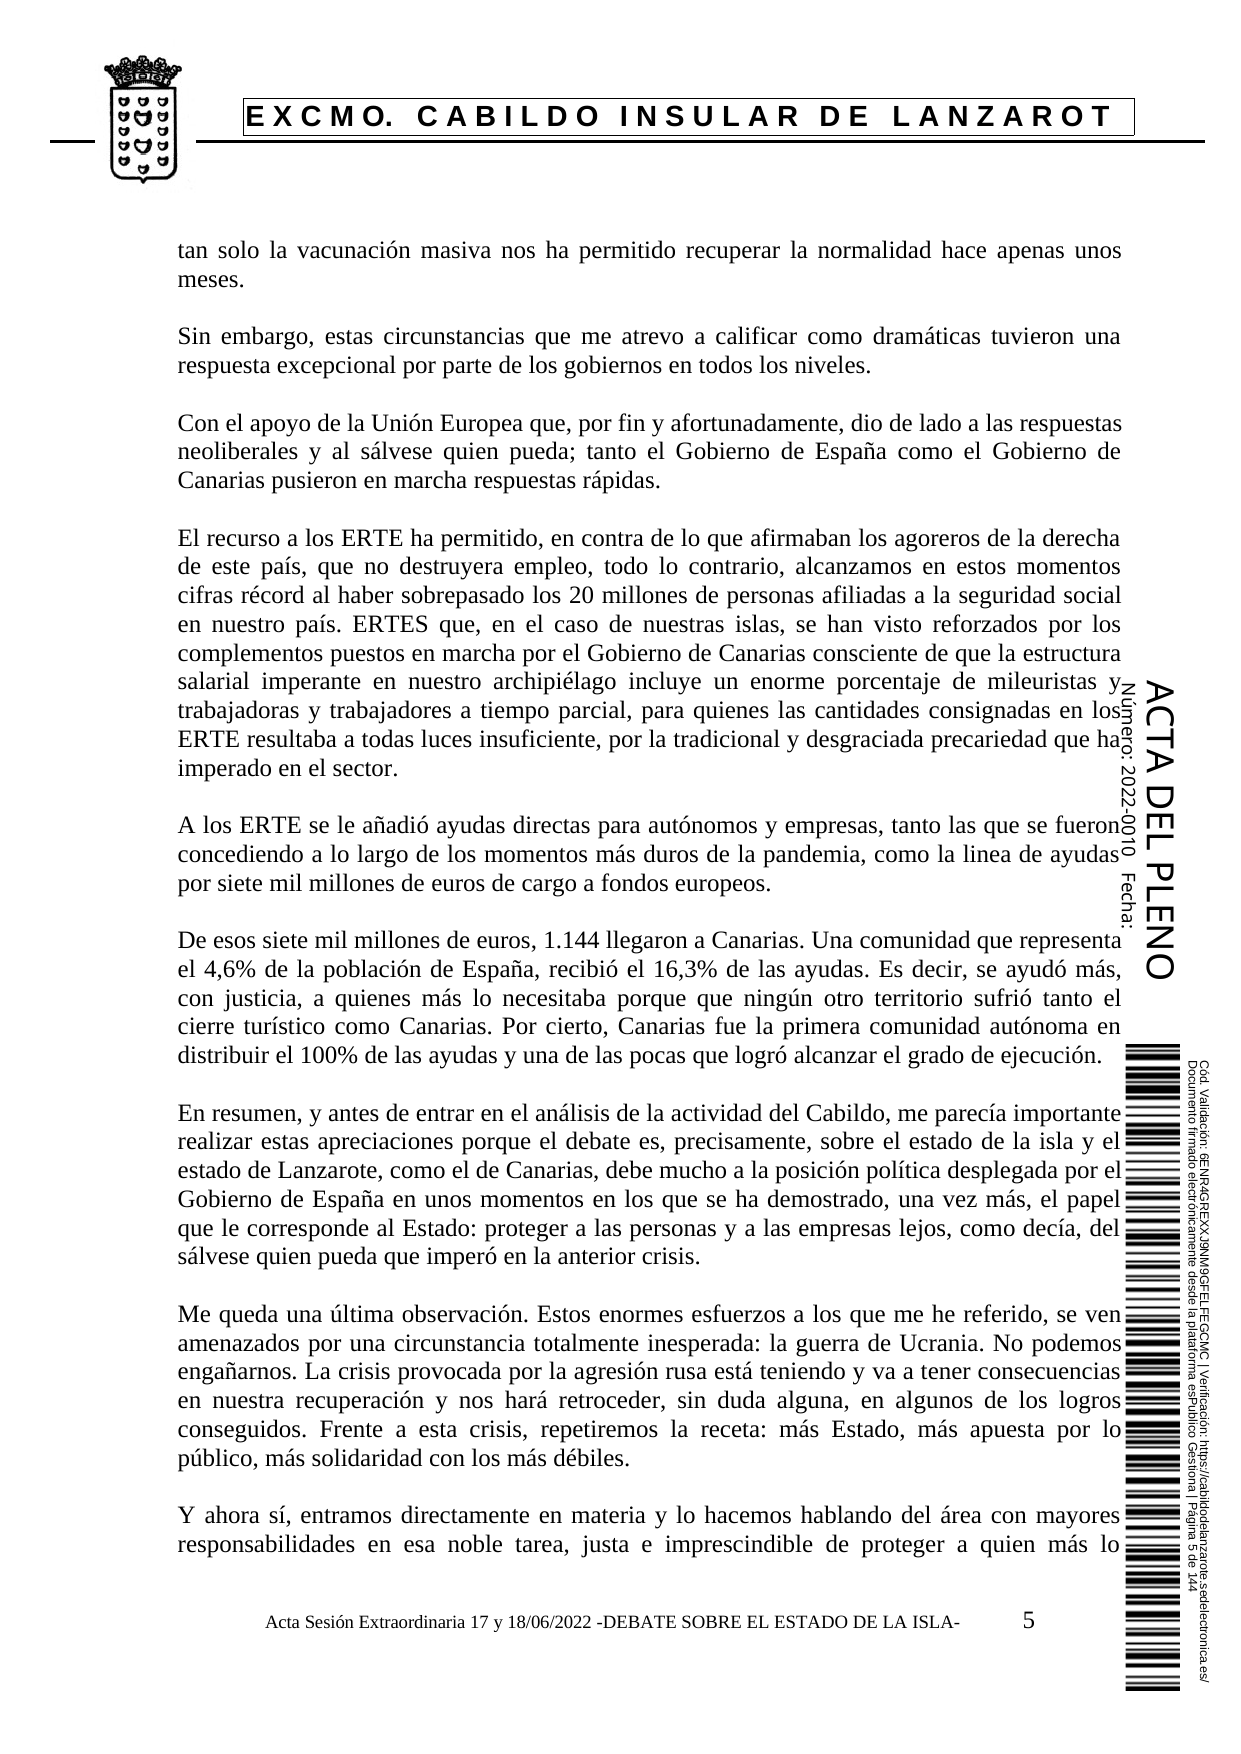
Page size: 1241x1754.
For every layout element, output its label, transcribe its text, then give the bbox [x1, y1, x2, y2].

text Número: 2022-0010 Fecha: 04/11/2022 [1117, 683, 1140, 1026]
text ACTA DEL PLENO [1140, 681, 1183, 1026]
text Acta Sesión Extraordinaria 17 y 18/06/2022 -DEBATE SOBRE EL ESTADO DE LA ISLA- 5 [265, 1605, 1125, 1634]
text Cód. Validación: 6ENR4GREXXJ9NM9GFELFEGCMC | Verificación: https://cabildodelanzarote.sedelectronica.es/ Documento firmado electrónicamente desde la plataforma esPublico Gestiona | Página 5 de 144 [1186, 1060, 1211, 1693]
text Y ahora sí, entramos directamente en materia y lo hacemos hablando del área con mayores responsabilidades en esa noble tarea, justa e imprescindible de proteger a quien más lo [177, 1500, 1122, 1558]
text Sin embargo, estas circunstancias que me atrevo a calificar como dramáticas tuvieron una respuesta excepcional por parte de los gobiernos en todos los niveles. [177, 321, 1122, 379]
text A los ERTE se le añadió ayudas directas para autónomos y empresas, tanto las que se fueron concediendo a lo largo de los momentos más duros de la pandemia, como la linea de ayudas por siete mil millones de euros de cargo a fondos europeos. [177, 810, 1121, 896]
text Con el apoyo de la Unión Europea que, por fin y afortunadamente, dio de lado a las respuestas neoliberales y al sálvese quien pueda; tanto el Gobierno de España como el Gobierno de Canarias pusieron en marcha respuestas rápidas. [177, 408, 1122, 494]
text tan solo la vacunación masiva nos ha permitido recuperar la normalidad hace apenas unos meses. [177, 235, 1122, 293]
text Me queda una última observación. Estos enormes esfuerzos a los que me he referido, se ven amenazados por una circunstancia totalmente inesperada: la guerra de Ucrania. No podemos engañarnos. La crisis provocada por la agresión rusa está teniendo y va a tener consecuencias en nuestra recuperación y nos hará retroceder, sin duda alguna, en algunos de los logros conseguidos. Frente a esta crisis, repetiremos la receta: más Estado, más apuesta por lo público, más solidaridad con los más débiles. [177, 1299, 1122, 1471]
picture [95, 39, 196, 193]
text De esos siete mil millones de euros, 1.144 llegaron a Canarias. Una comunidad que representa el 4,6% de la población de España, recibió el 16,3% de las ayudas. Es decir, se ayudó más, con justicia, a quienes más lo necesitaba porque que ningún otro territorio sufrió tanto el cierre turístico como Canarias. Por cierto, Canarias fue la primera comunidad autónoma en distribuir el 100% de las ayudas y una de las pocas que logró alcanzar el grado de ejecución. [177, 925, 1122, 1069]
picture [1125, 1044, 1180, 1691]
text El recurso a los ERTE ha permitido, en contra de lo que afirmaban los agoreros de la derecha de este país, que no destruyera empleo, todo lo contrario, alcanzamos en estos momentos cifras récord al haber sobrepasado los 20 millones de personas afiliadas a la seguridad social en nuestro país. ERTES que, en el caso de nuestras islas, se han visto reforzados por los complementos puestos en marcha por el Gobierno de Canarias consciente de que la estructura salarial imperante en nuestro archipiélago incluye un enorme porcentaje de mileuristas y trabajadoras y trabajadores a tiempo parcial, para quienes las cantidades consignadas en los ERTE resultaba a todas luces insuficiente, por la tradicional y desgraciada precariedad que ha imperado en el sector. [177, 523, 1122, 781]
text En resumen, y antes de entrar en el análisis de la actividad del Cabildo, me parecía importante realizar estas apreciaciones porque el debate es, precisamente, sobre el estado de la isla y el estado de Lanzarote, como el de Canarias, debe mucho a la posición política desplegada por el Gobierno de España en unos momentos en los que se ha demostrado, una vez más, el papel que le corresponde al Estado: proteger a las personas y a las empresas lejos, como decía, del sálvese quien pueda que imperó en la anterior crisis. [177, 1098, 1122, 1270]
